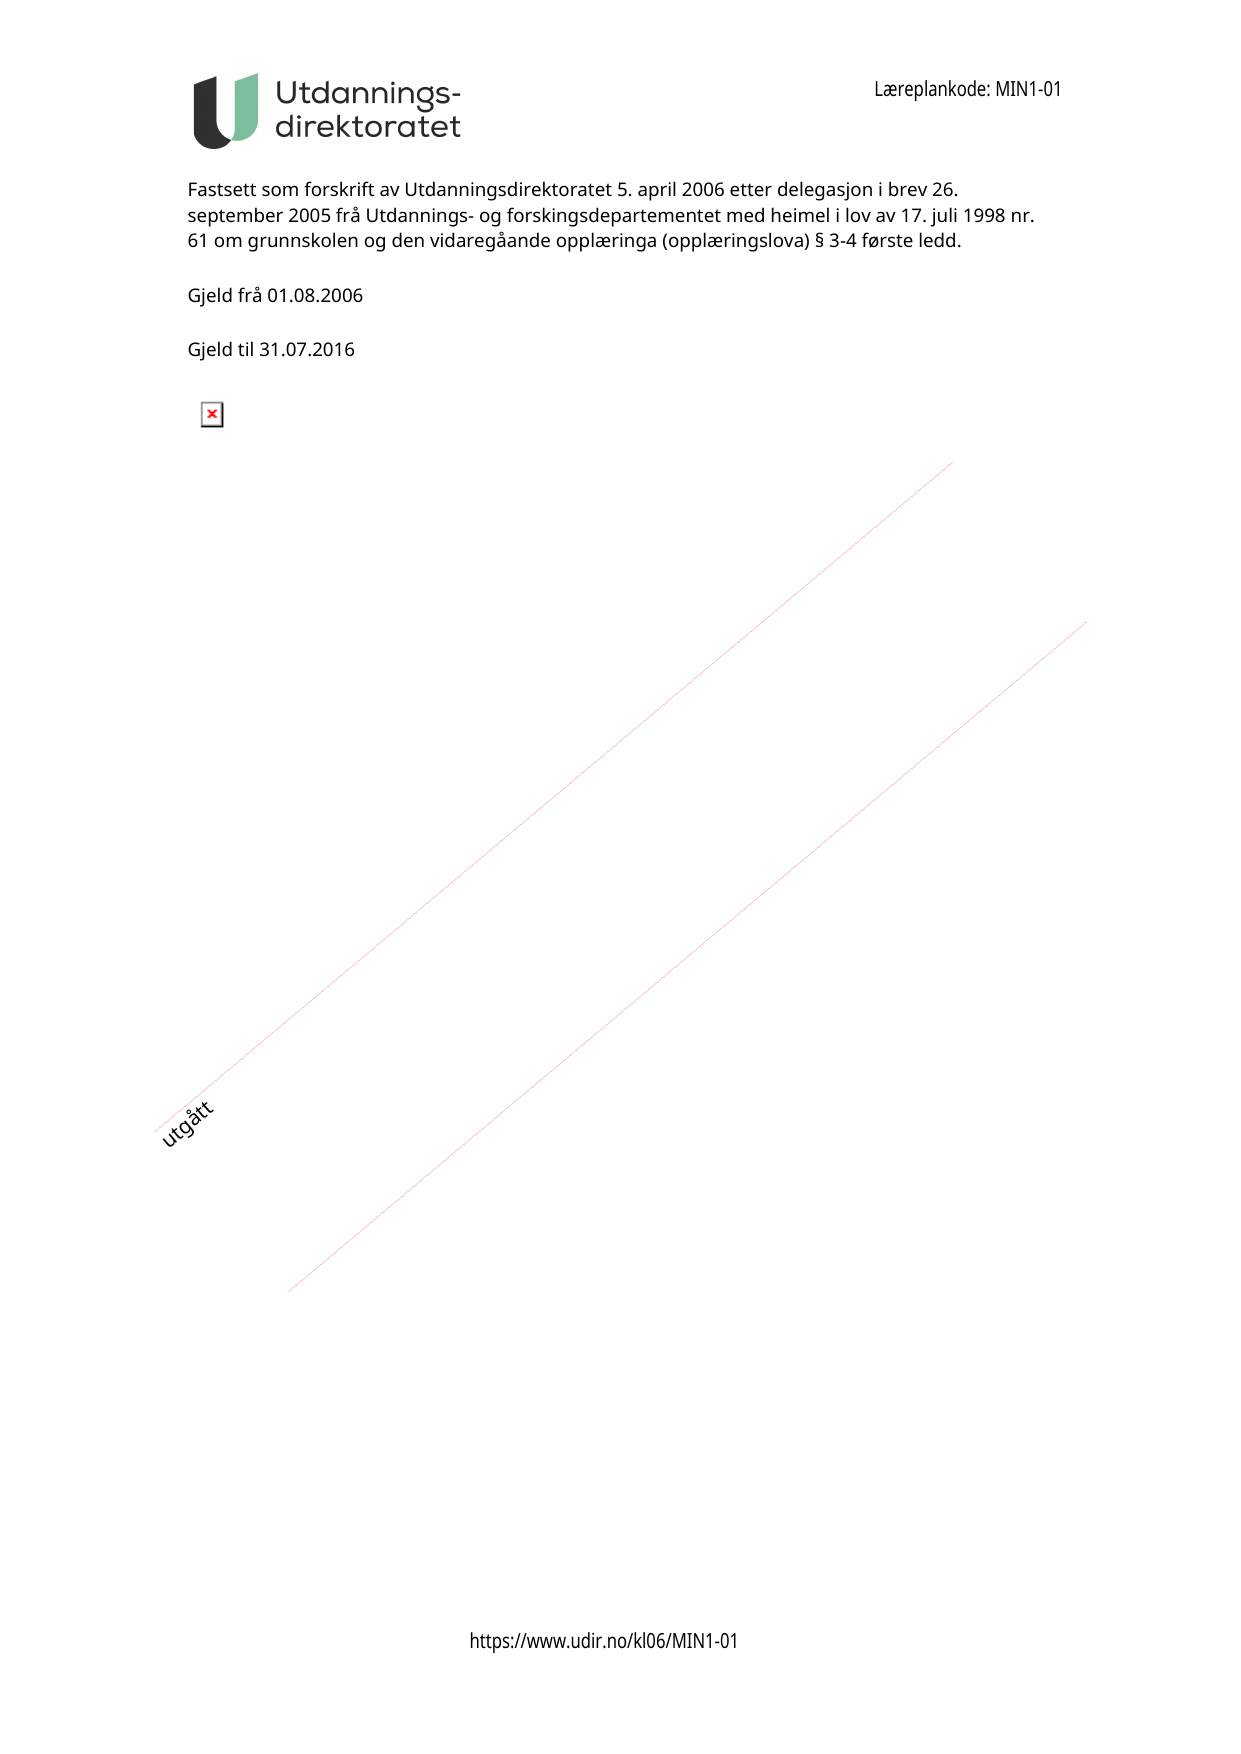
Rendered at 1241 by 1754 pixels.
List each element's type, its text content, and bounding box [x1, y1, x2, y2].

text Gjeld til 31.07.2016 [360, 337, 1053, 362]
text Fastsett som forskrift av Utdanningsdirektoratet 5. april 2006 etter delegasjon i brev 26. september 2005 frå Utdannings- og forskingsdepartementet med heimel i lov av 17. juli 1998 nr. 61 om grunnskolen og den vidaregåande opplæringa (opplæringslova) § 3-4 første ledd. [187, 176, 1053, 253]
text Gjeld frå 01.08.2006 [368, 282, 1053, 308]
picture [187, 391, 238, 442]
picture [193, 73, 461, 149]
